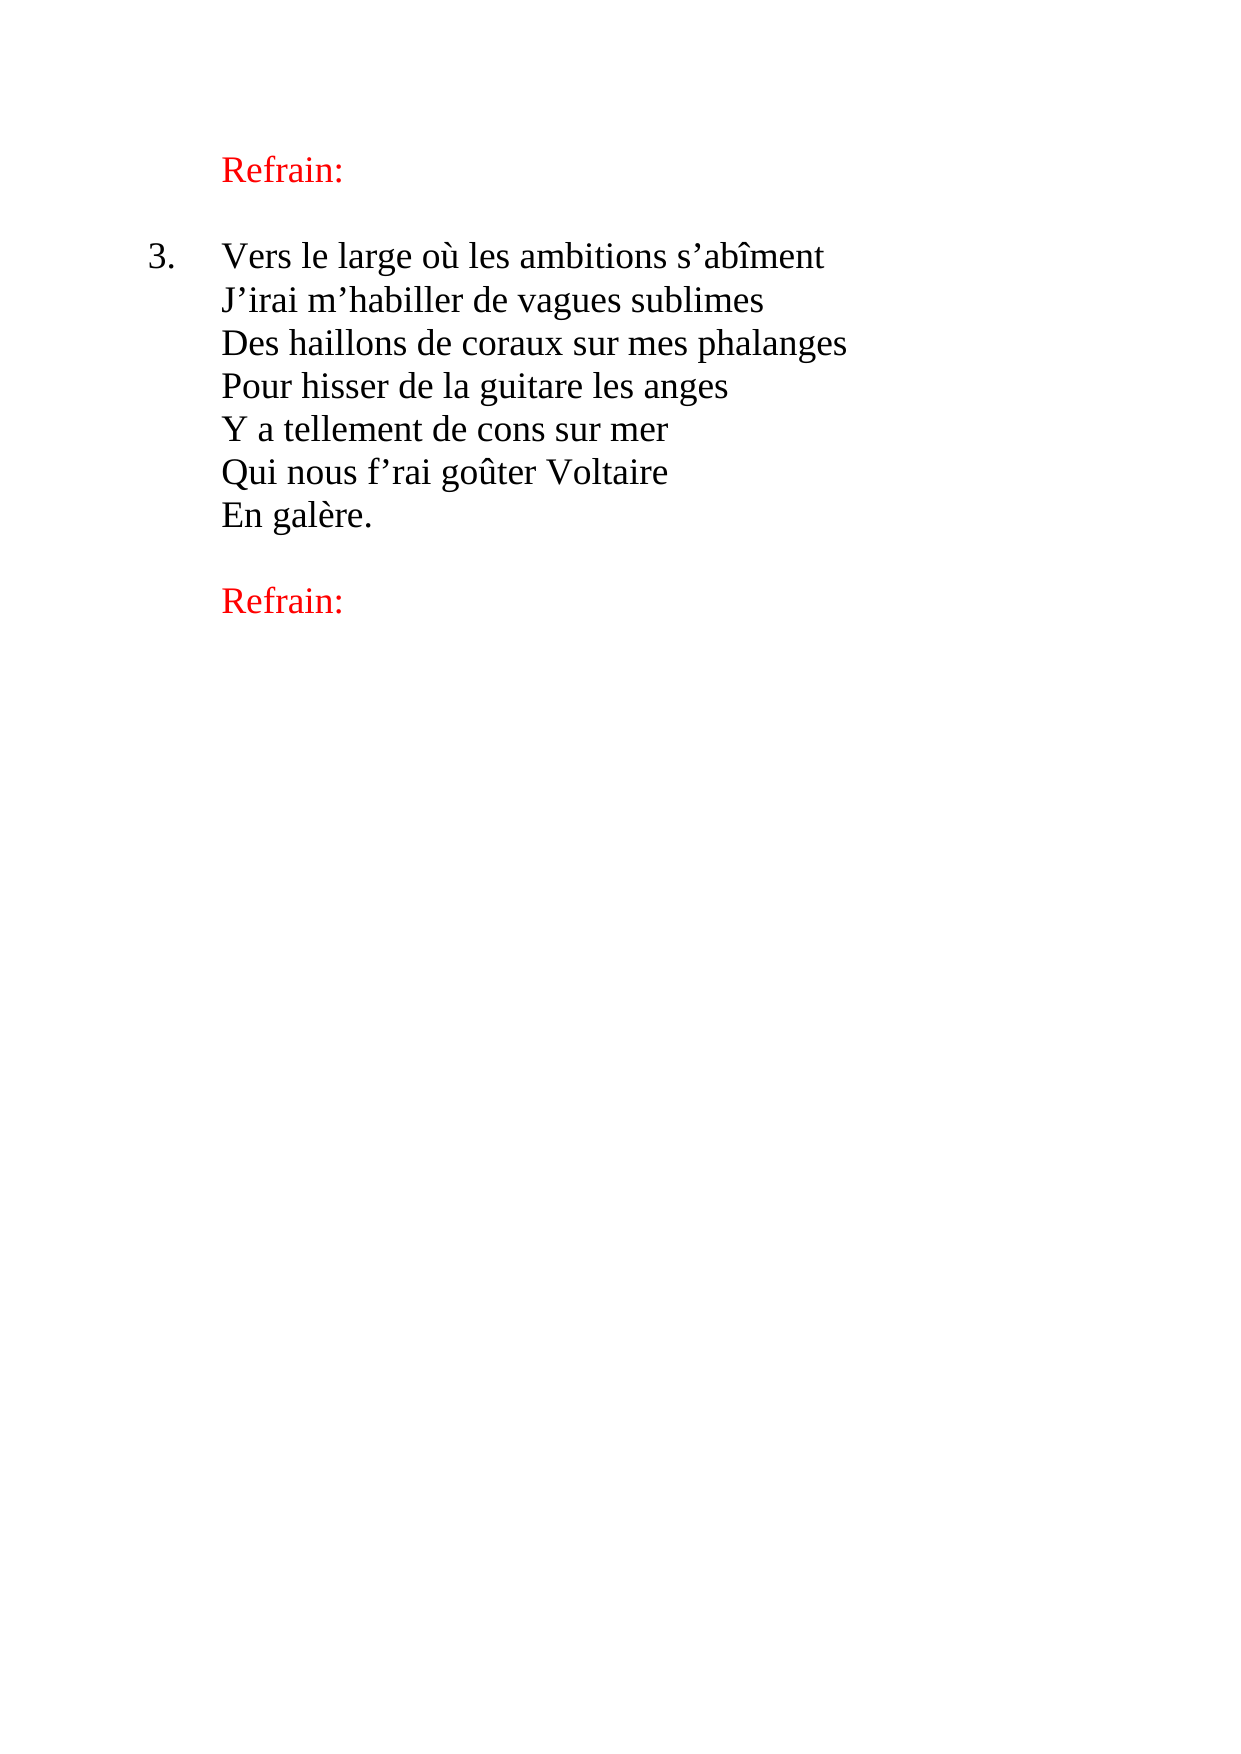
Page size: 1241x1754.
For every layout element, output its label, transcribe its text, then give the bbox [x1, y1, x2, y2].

text En galère. [221, 493, 1092, 536]
text Pour hisser de la guitare les anges [221, 363, 1092, 406]
text Y a tellement de cons sur mer [221, 406, 1092, 449]
text Des haillons de coraux sur mes phalanges [221, 320, 1092, 363]
text Qui nous f’rai goûter Voltaire [221, 449, 1092, 493]
text Refrain: [148, 148, 1092, 191]
list Vers le large où les ambitions s’abîment [148, 234, 1092, 277]
text J’irai m’habiller de vagues sublimes [221, 277, 1092, 320]
text Refrain: [221, 579, 1092, 622]
